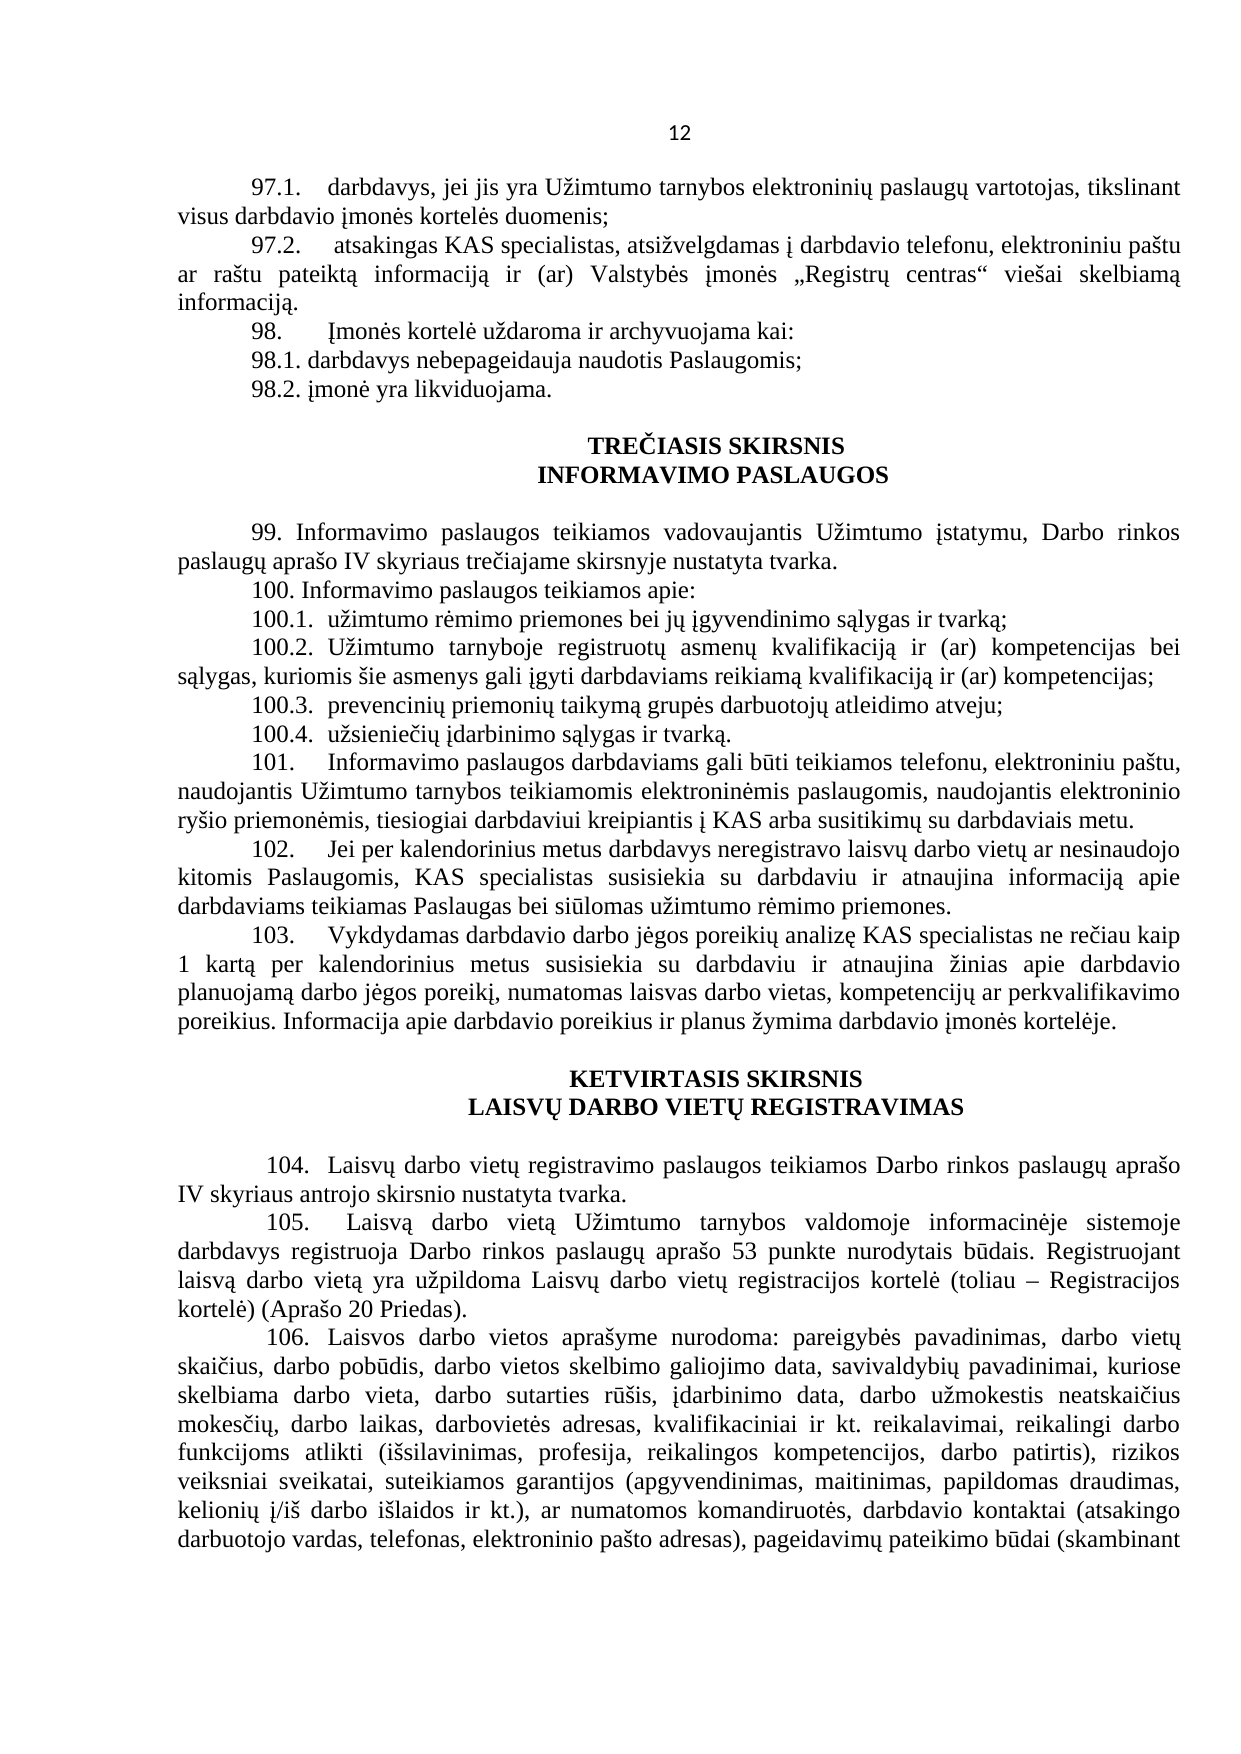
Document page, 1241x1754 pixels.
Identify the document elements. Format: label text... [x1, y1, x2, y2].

text LAISVŲ DARBO VIETŲ REGISTRAVIMAS [177, 1092, 1181, 1121]
text 99. Informavimo paslaugos teikiamos vadovaujantis Užimtumo įstatymu, Darbo rinkos paslaugų aprašo IV skyriaus trečiajame skirsnyje nustatyta tvarka. [177, 517, 1181, 575]
text KETVIRTASIS SKIRSNIS [177, 1064, 1181, 1092]
text 97.1. darbdavys, jei jis yra Užimtumo tarnybos elektroninių paslaugų vartotojas, tikslinant visus darbdavio įmonės kortelės duomenis; [177, 172, 1181, 230]
text 97.2. atsakingas KAS specialistas, atsižvelgdamas į darbdavio telefonu, elektroniniu paštu ar raštu pateiktą informaciją ir (ar) Valstybės įmonės „Registrų centras“ viešai skelbiamą informaciją. [177, 230, 1181, 316]
text 100.2. Užimtumo tarnyboje registruotų asmenų kvalifikaciją ir (ar) kompetencijas bei sąlygas, kuriomis šie asmenys gali įgyti darbdaviams reikiamą kvalifikaciją ir (ar) kompetencijas; [177, 632, 1181, 690]
text 100.4. užsieniečių įdarbinimo sąlygas ir tvarką. [177, 719, 1181, 747]
text 98.1. darbdavys nebepageidauja naudotis Paslaugomis; [177, 345, 1181, 374]
text 100. Informavimo paslaugos teikiamos apie: [177, 575, 1181, 604]
text 105. Laisvą darbo vietą Užimtumo tarnybos valdomoje informacinėje sistemoje darbdavys registruoja Darbo rinkos paslaugų aprašo 53 punkte nurodytais būdais. Registruojant laisvą darbo vietą yra užpildoma Laisvų darbo vietų registracijos kortelė (toliau – Registracijos kortelė) (Aprašo 20 Priedas). [177, 1207, 1181, 1322]
text 103. Vykdydamas darbdavio darbo jėgos poreikių analizę KAS specialistas ne rečiau kaip 1 kartą per kalendorinius metus susisiekia su darbdaviu ir atnaujina žinias apie darbdavio planuojamą darbo jėgos poreikį, numatomas laisvas darbo vietas, kompetencijų ar perkvalifikavimo poreikius. Informacija apie darbdavio poreikius ir planus žymima darbdavio įmonės kortelėje. [177, 920, 1181, 1035]
text INFORMAVIMO PASLAUGOS [177, 460, 1181, 489]
text 100.3. prevencinių priemonių taikymą grupės darbuotojų atleidimo atveju; [177, 690, 1181, 719]
text 101. Informavimo paslaugos darbdaviams gali būti teikiamos telefonu, elektroniniu paštu, naudojantis Užimtumo tarnybos teikiamomis elektroninėmis paslaugomis, naudojantis elektroninio ryšio priemonėmis, tiesiogiai darbdaviui kreipiantis į KAS arba susitikimų su darbdaviais metu. [177, 747, 1181, 834]
text 98.2. įmonė yra likviduojama. [177, 374, 1181, 402]
text 104. Laisvų darbo vietų registravimo paslaugos teikiamos Darbo rinkos paslaugų aprašo IV skyriaus antrojo skirsnio nustatyta tvarka. [177, 1150, 1181, 1207]
text 106. Laisvos darbo vietos aprašyme nurodoma: pareigybės pavadinimas, darbo vietų skaičius, darbo pobūdis, darbo vietos skelbimo galiojimo data, savivaldybių pavadinimai, kuriose skelbiama darbo vieta, darbo sutarties rūšis, įdarbinimo data, darbo užmokestis neatskaičius mokesčių, darbo laikas, darbovietės adresas, kvalifikaciniai ir kt. reikalavimai, reikalingi darbo funkcijoms atlikti (išsilavinimas, profesija, reikalingos kompetencijos, darbo patirtis), rizikos veiksniai sveikatai, suteikiamos garantijos (apgyvendinimas, maitinimas, papildomas draudimas, kelionių į/iš darbo išlaidos ir kt.), ar numatomos komandiruotės, darbdavio kontaktai (atsakingo darbuotojo vardas, telefonas, elektroninio pašto adresas), pageidavimų pateikimo būdai (skambinant [177, 1322, 1181, 1552]
text 102. Jei per kalendorinius metus darbdavys neregistravo laisvų darbo vietų ar nesinaudojo kitomis Paslaugomis, KAS specialistas susisiekia su darbdaviu ir atnaujina informaciją apie darbdaviams teikiamas Paslaugas bei siūlomas užimtumo rėmimo priemones. [177, 834, 1181, 920]
text TREČIASIS SKIRSNIS [177, 431, 1181, 460]
text 100.1. užimtumo rėmimo priemones bei jų įgyvendinimo sąlygas ir tvarką; [177, 604, 1181, 632]
text 98. Įmonės kortelė uždaroma ir archyvuojama kai: [177, 316, 1181, 345]
